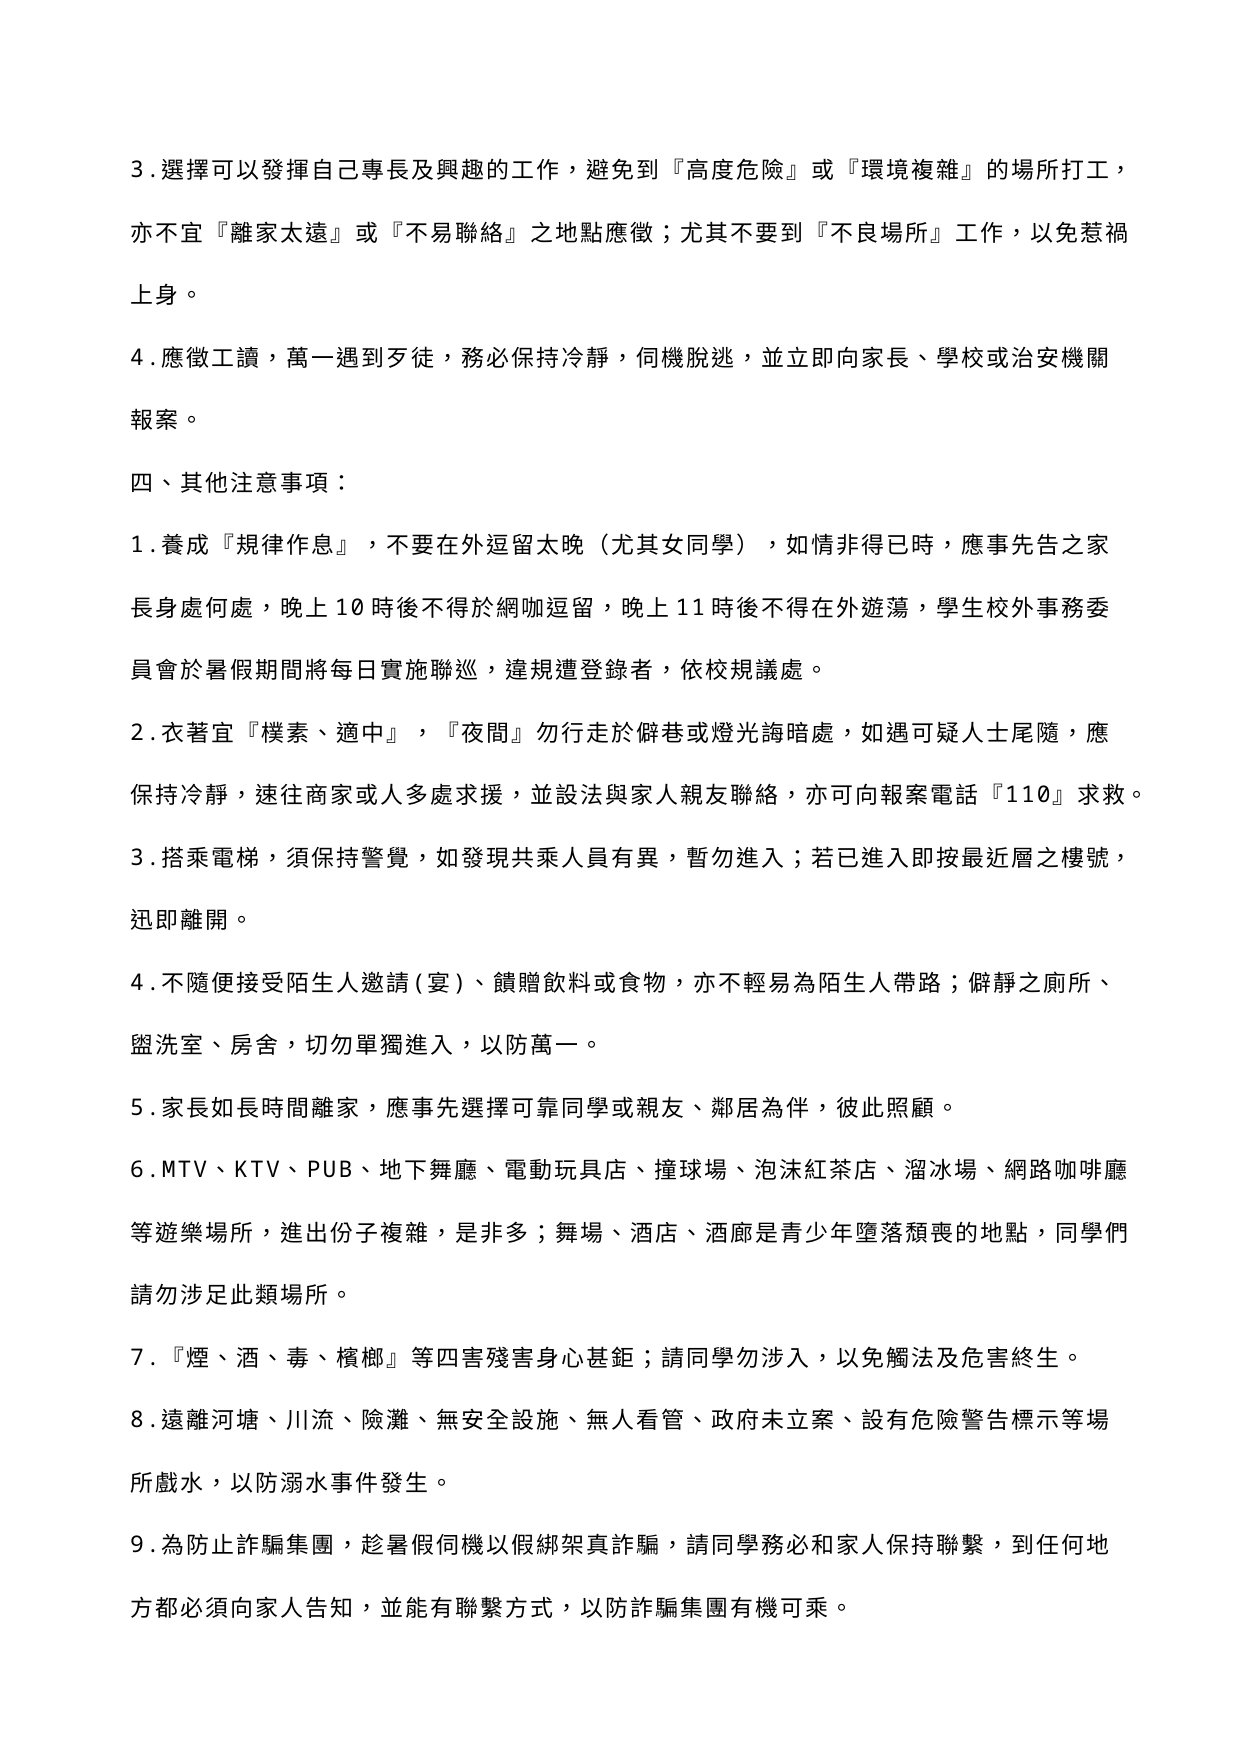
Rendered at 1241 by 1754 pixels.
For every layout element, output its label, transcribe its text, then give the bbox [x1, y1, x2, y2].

text 1.養成『規律作息』，不要在外逗留太晚（尤其女同學），如情非得已時，應事先告之家長身處何處，晚上10時後不得於網咖逗留，晚上11時後不得在外遊蕩，學生校外事務委員會於暑假期間將每日實施聯巡，違規遭登錄者，依校規議處。 [130, 502, 1134, 689]
text 8.遠離河塘、川流、險灘、無安全設施、無人看管、政府未立案、設有危險警告標示等場所戲水，以防溺水事件發生。 [130, 1377, 1134, 1502]
text 7.『煙、酒、毒、檳榔』等四害殘害身心甚鉅；請同學勿涉入，以免觸法及危害終生。 [130, 1314, 1134, 1377]
text 5.家長如長時間離家，應事先選擇可靠同學或親友、鄰居為伴，彼此照顧。 [130, 1064, 1134, 1127]
text 2.衣著宜『樸素、適中』，『夜間』勿行走於僻巷或燈光誨暗處，如遇可疑人士尾隨，應保持冷靜，速往商家或人多處求援，並設法與家人親友聯絡，亦可向報案電話『110』求救。 [130, 689, 1134, 814]
text 四、其他注意事項： [130, 439, 1134, 502]
text 3.選擇可以發揮自己專長及興趣的工作，避免到『高度危險』或『環境複雜』的場所打工，亦不宜『離家太遠』或『不易聯絡』之地點應徵；尤其不要到『不良場所』工作，以免惹禍上身。 [130, 127, 1134, 314]
text 3.搭乘電梯，須保持警覺，如發現共乘人員有異，暫勿進入；若已進入即按最近層之樓號，迅即離開。 [130, 814, 1134, 939]
text 6.MTV、KTV、PUB、地下舞廳、電動玩具店、撞球場、泡沫紅茶店、溜冰場、網路咖啡廳等遊樂場所，進出份子複雜，是非多；舞場、酒店、酒廊是青少年墮落頹喪的地點，同學們請勿涉足此類場所。 [130, 1127, 1134, 1314]
text 4.應徵工讀，萬一遇到歹徒，務必保持冷靜，伺機脫逃，並立即向家長、學校或治安機關報案。 [130, 314, 1134, 439]
text 4.不隨便接受陌生人邀請(宴)、饋贈飲料或食物，亦不輕易為陌生人帶路；僻靜之廁所、盥洗室、房舍，切勿單獨進入，以防萬一。 [130, 939, 1134, 1064]
text 9.為防止詐騙集團，趁暑假伺機以假綁架真詐騙，請同學務必和家人保持聯繫，到任何地方都必須向家人告知，並能有聯繫方式，以防詐騙集團有機可乘。 [130, 1502, 1134, 1627]
